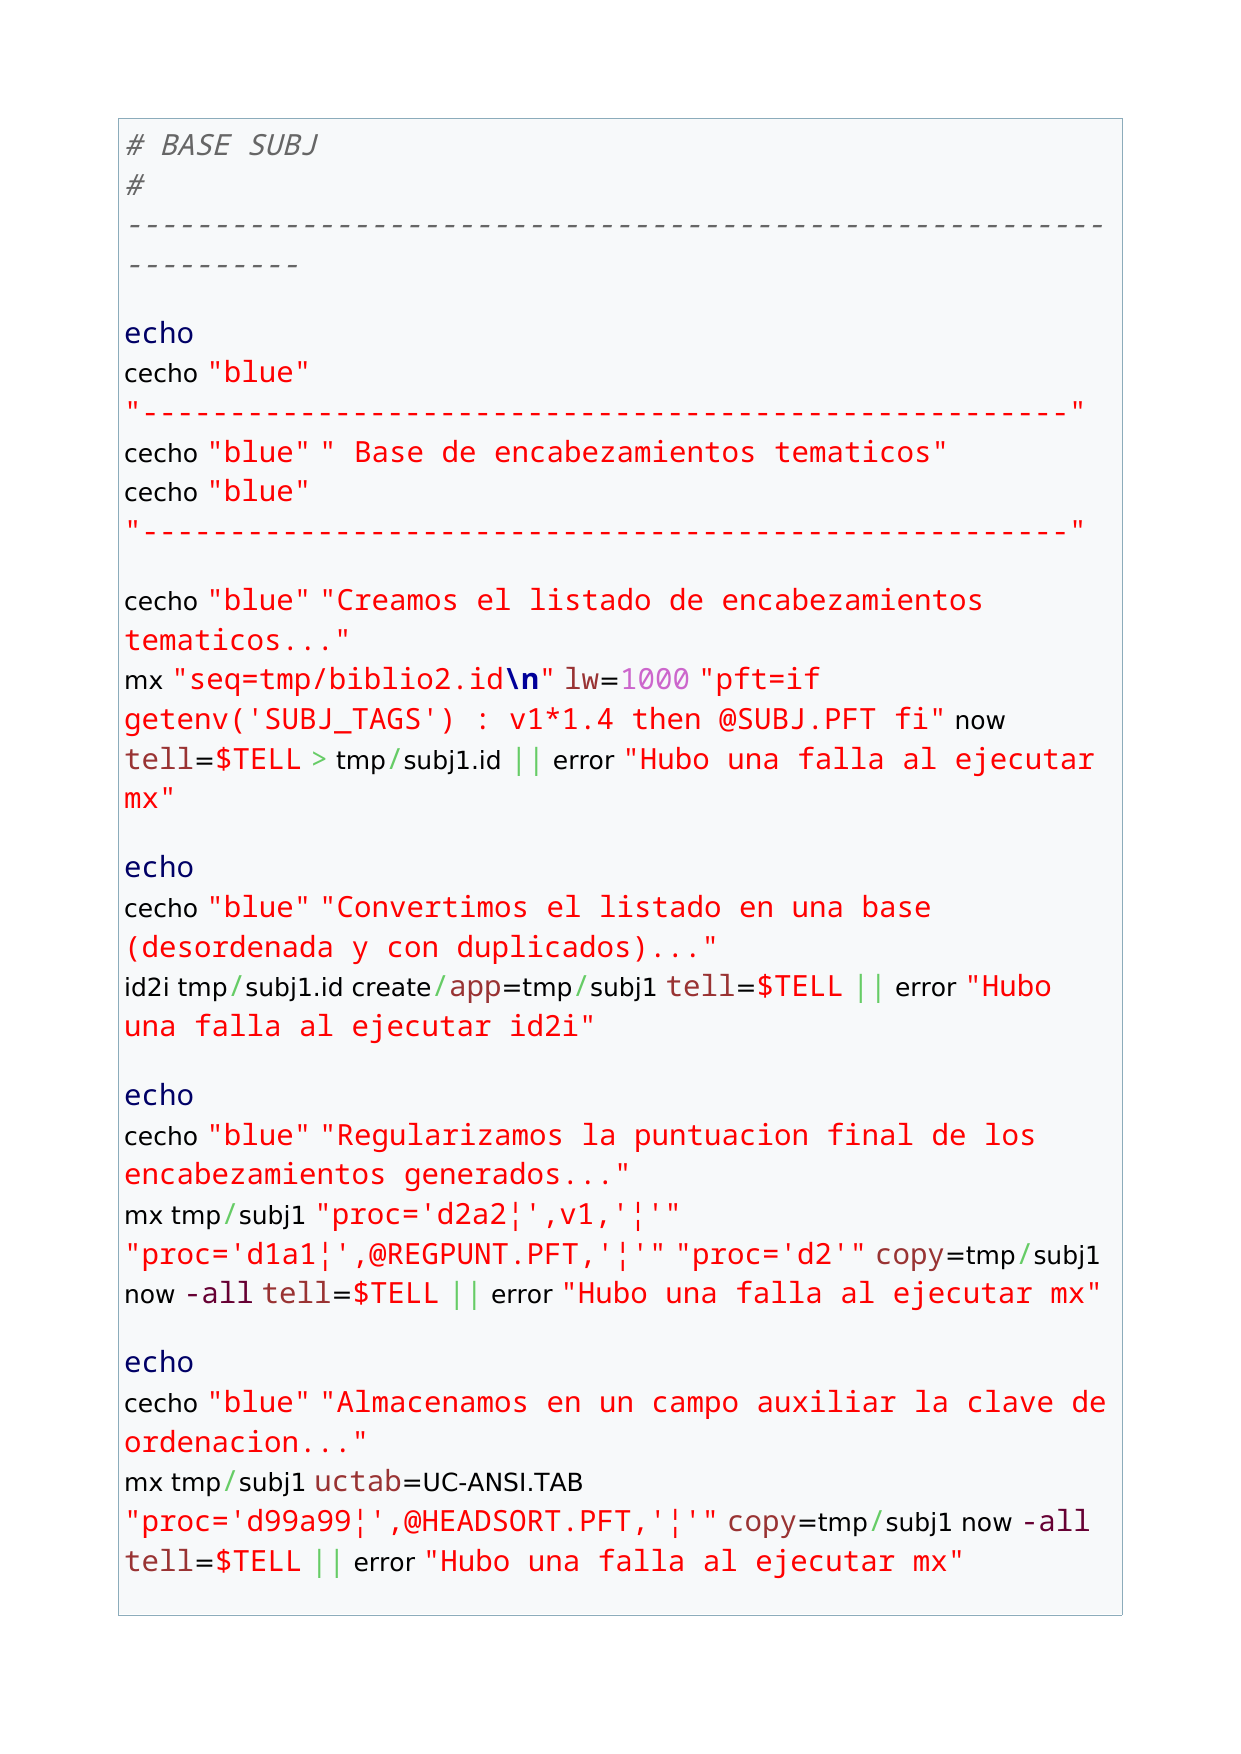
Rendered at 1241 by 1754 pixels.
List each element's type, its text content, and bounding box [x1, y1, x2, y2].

table_header ------------------------------------------------------------------ # BASE SUBJ # ------------------------------------------------------------------ echo cecho "blue" "-----------------------------------------------------" cecho "blue" " Base de encabezamientos tematicos" cecho "blue" "-----------------------------------------------------" cecho "blue" "Creamos el listado de encabezamientos tematicos..." mx "seq=tmp/biblio2.id\n" lw=1000 "pft=if getenv('SUBJ_TAGS') : v1*1.4 then @SUBJ.PFT fi" now tell=$TELL > tmp/subj1.id || error "Hubo una falla al ejecutar mx" echo cecho "blue" "Convertimos el listado en una base (desordenada y con duplicados)..." id2i tmp/subj1.id create/app=tmp/subj1 tell=$TELL || error "Hubo una falla al ejecutar id2i" echo cecho "blue" "Regularizamos la puntuacion final de los encabezamientos generados..." mx tmp/subj1 "proc='d2a2¦',v1,'¦'" "proc='d1a1¦',@REGPUNT.PFT,'¦'" "proc='d2'" copy=tmp/subj1 now -all tell=$TELL || error "Hubo una falla al ejecutar mx" echo cecho "blue" "Almacenamos en un campo auxiliar la clave de ordenacion..." mx tmp/subj1 uctab=UC-ANSI.TAB "proc='d99a99¦',@HEADSORT.PFT,'¦'" copy=tmp/subj1 now -all tell=$TELL || error "Hubo una falla al ejecutar mx" [119, 119, 1122, 1614]
